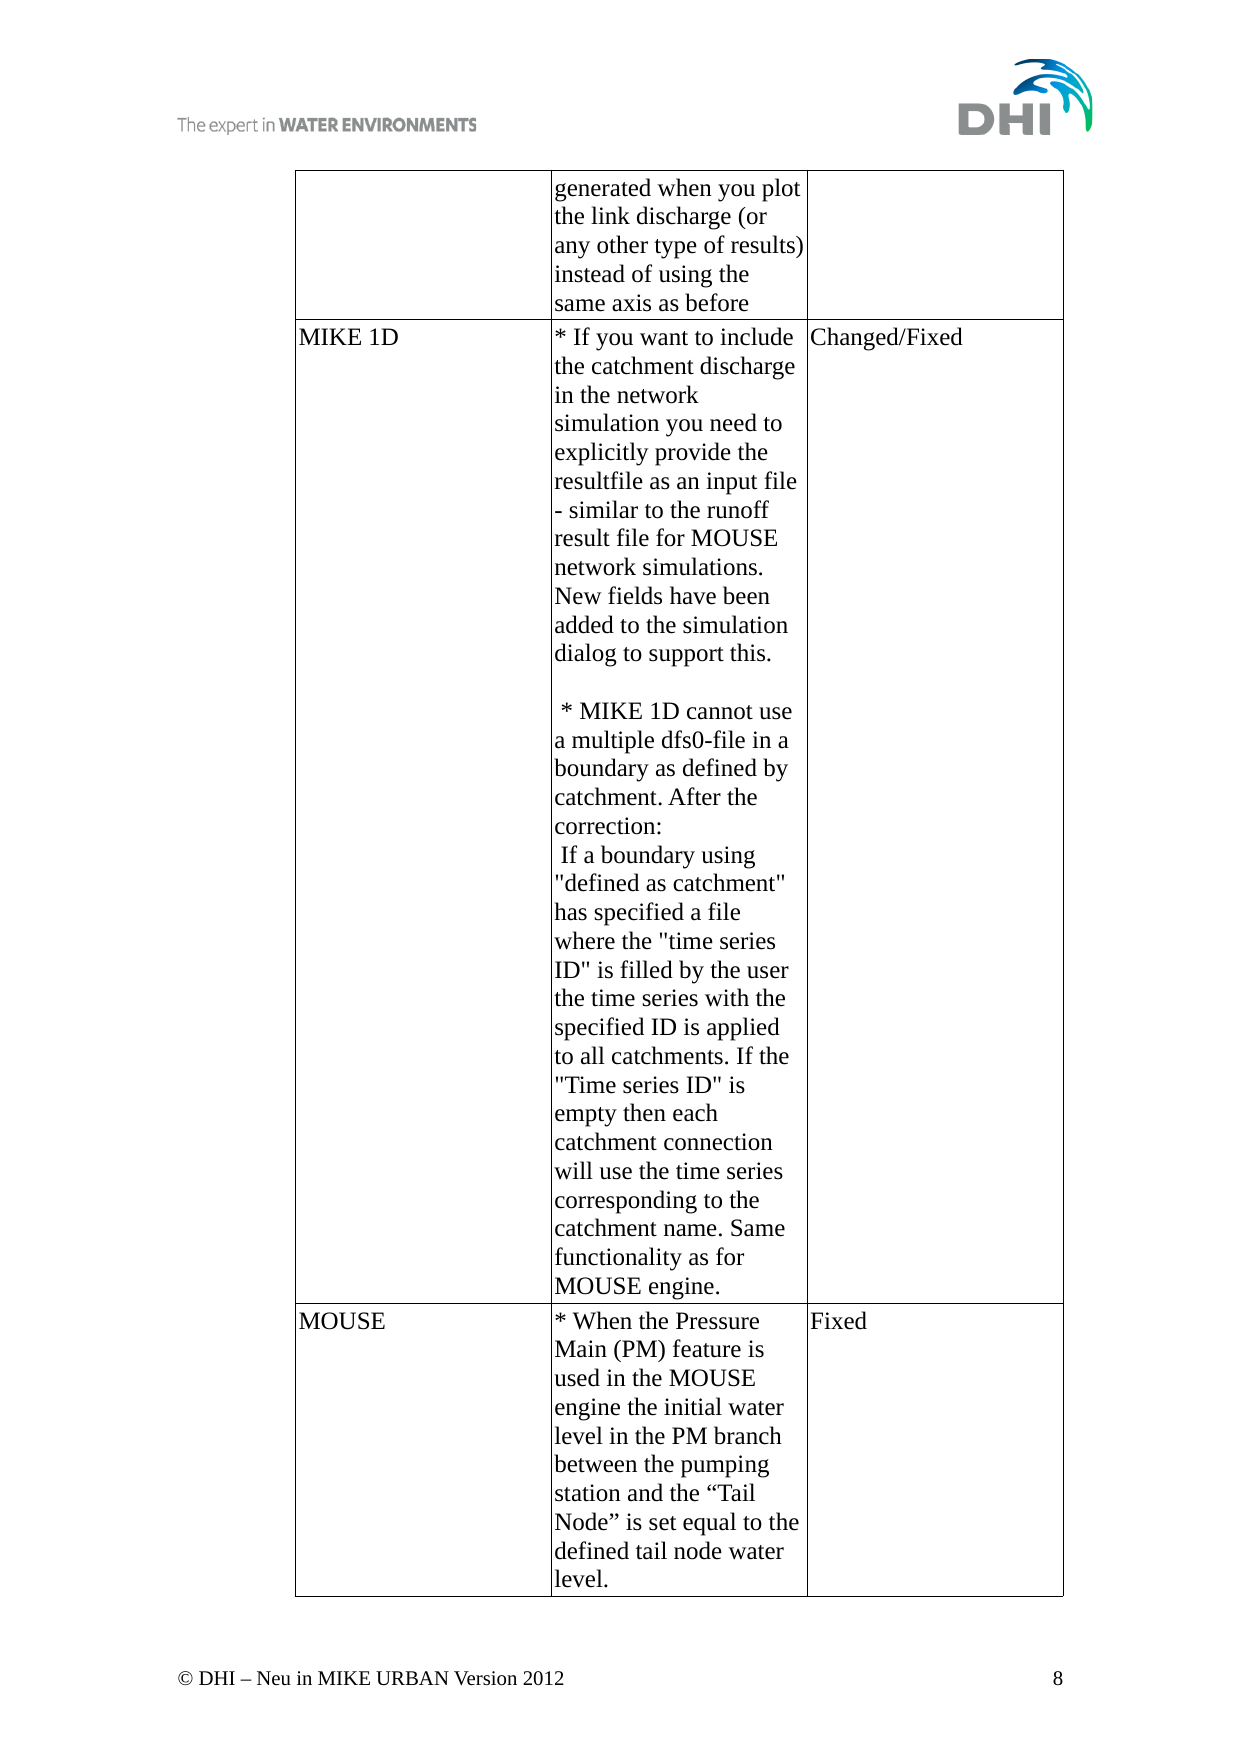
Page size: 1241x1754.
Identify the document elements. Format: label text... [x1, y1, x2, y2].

table_cell MOUSE [296, 1304, 551, 1596]
table_cell Changed/Fixed [808, 320, 1063, 1303]
table_cell generated when you plot the link discharge (or any other type of results) instead of using the same axis as before [552, 171, 807, 319]
picture [958, 59, 1093, 135]
table_cell [808, 171, 1063, 319]
table_cell [296, 171, 551, 319]
table_cell Fixed [808, 1304, 1063, 1596]
table_cell * When the Pressure Main (PM) feature is used in the MOUSE engine the initial water level in the PM branch between the pumping station and the “Tail Node” is set equal to the defined tail node water level. [552, 1304, 807, 1596]
table_cell MIKE 1D [296, 320, 551, 1303]
table_cell * If you want to include the catchment discharge in the network simulation you need to explicitly provide the resultfile as an input file - similar to the runoff result file for MOUSE network simulations. New fields have been added to the simulation dialog to support this. * MIKE 1D cannot use a multiple dfs0-file in a boundary as defined by catchment. After the correction: If a boundary using "defined as catchment" has specified a file where the "time series ID" is filled by the user the time series with the specified ID is applied to all catchments. If the "Time series ID" is empty then each catchment connection will use the time series corresponding to the catchment name. Same functionality as for MOUSE engine. [552, 320, 807, 1303]
picture [177, 117, 477, 135]
